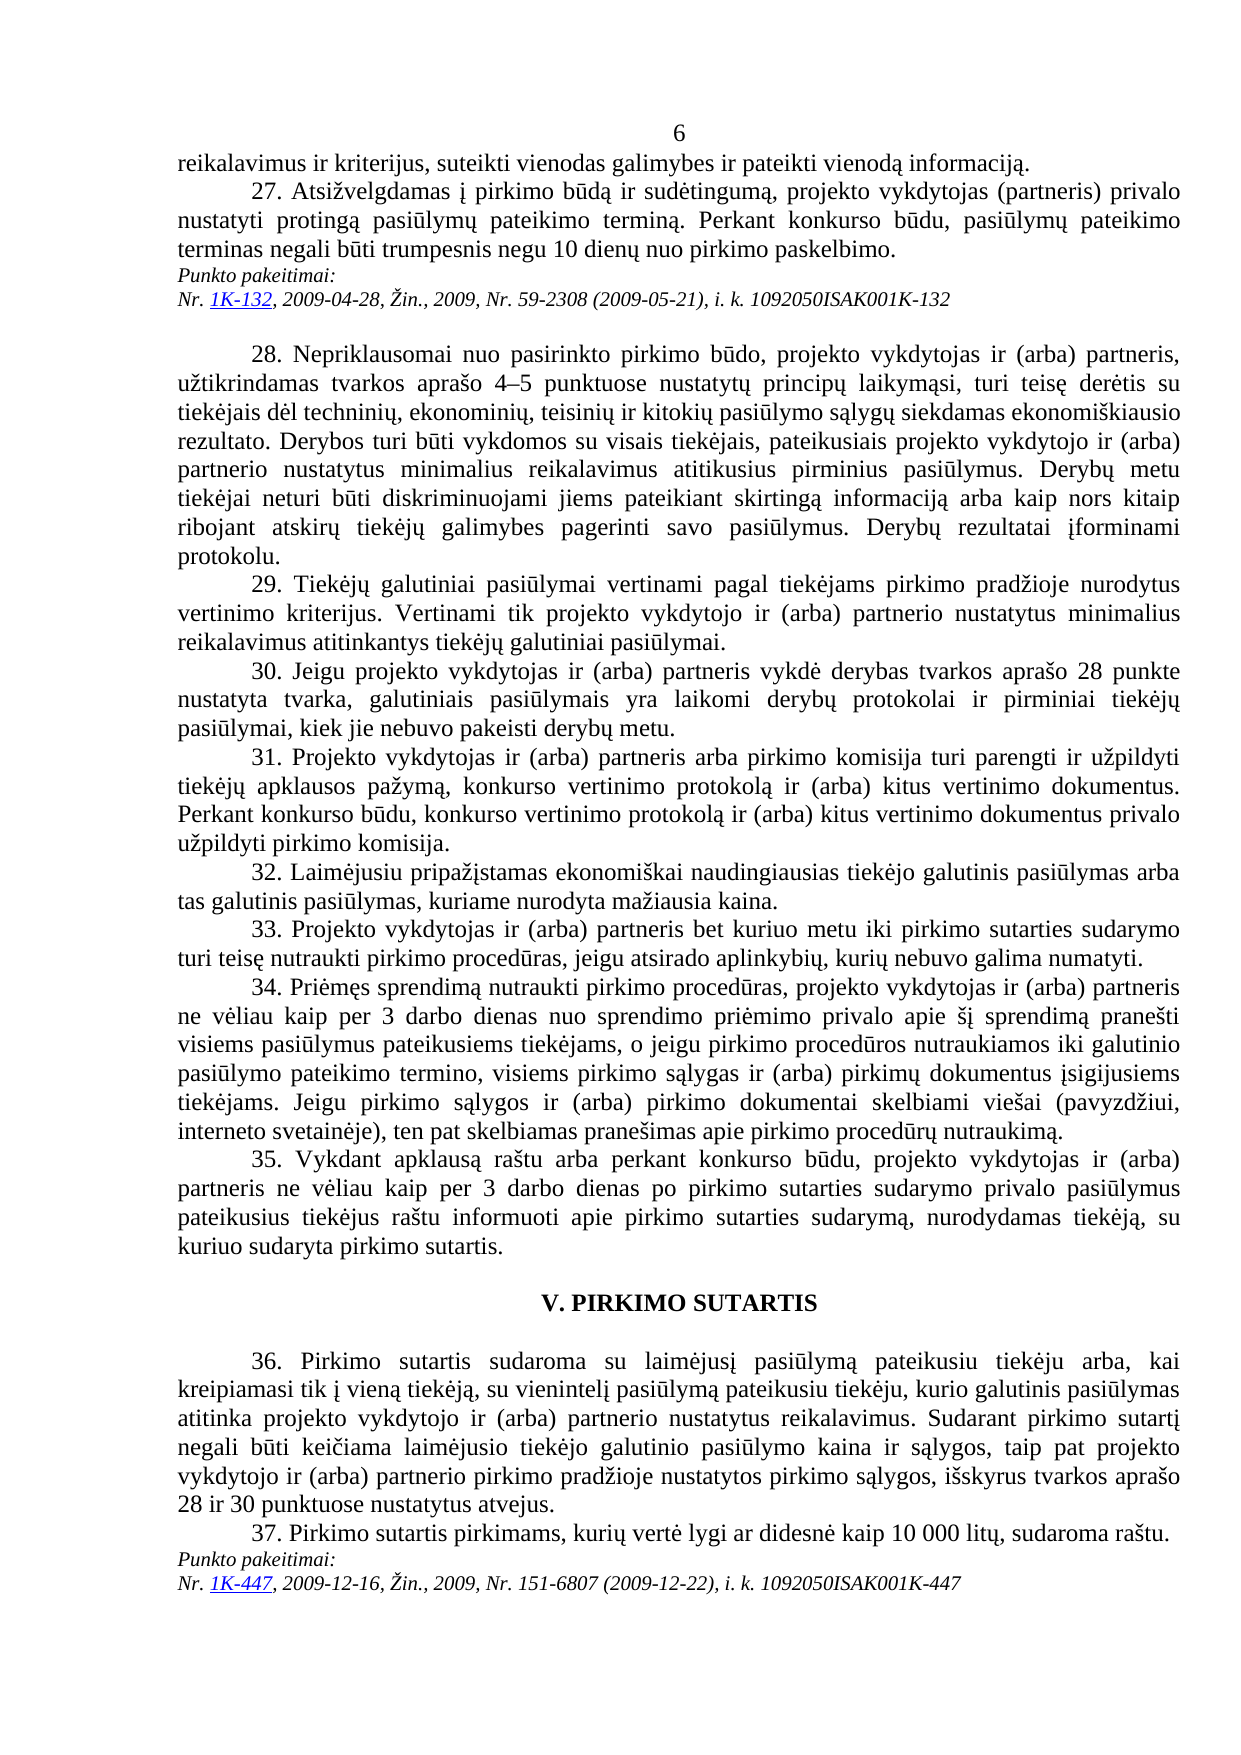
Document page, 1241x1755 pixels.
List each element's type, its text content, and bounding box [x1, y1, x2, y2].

text 37. Pirkimo sutartis pirkimams, kurių vertė lygi ar didesnė kaip 10 000 litų, sudaroma raštu. [177, 1518, 1181, 1547]
text 31. Projekto vykdytojas ir (arba) partneris arba pirkimo komisija turi parengti ir užpildyti tiekėjų apklausos pažymą, konkurso vertinimo protokolą ir (arba) kitus vertinimo dokumentus. Perkant konkurso būdu, konkurso vertinimo protokolą ir (arba) kitus vertinimo dokumentus privalo užpildyti pirkimo komisija. [177, 742, 1181, 857]
text 29. Tiekėjų galutiniai pasiūlymai vertinami pagal tiekėjams pirkimo pradžioje nurodytus vertinimo kriterijus. Vertinami tik projekto vykdytojo ir (arba) partnerio nustatytus minimalius reikalavimus atitinkantys tiekėjų galutiniai pasiūlymai. [177, 569, 1181, 656]
text 27. Atsižvelgdamas į pirkimo būdą ir sudėtingumą, projekto vykdytojas (partneris) privalo nustatyti protingą pasiūlymų pateikimo terminą. Perkant konkurso būdu, pasiūlymų pateikimo terminas negali būti trumpesnis negu 10 dienų nuo pirkimo paskelbimo. [177, 176, 1181, 263]
text 28. Nepriklausomai nuo pasirinkto pirkimo būdo, projekto vykdytojas ir (arba) partneris, užtikrindamas tvarkos aprašo 4–5 punktuose nustatytų principų laikymąsi, turi teisę derėtis su tiekėjais dėl techninių, ekonominių, teisinių ir kitokių pasiūlymo sąlygų siekdamas ekonomiškiausio rezultato. Derybos turi būti vykdomos su visais tiekėjais, pateikusiais projekto vykdytojo ir (arba) partnerio nustatytus minimalius reikalavimus atitikusius pirminius pasiūlymus. Derybų metu tiekėjai neturi būti diskriminuojami jiems pateikiant skirtingą informaciją arba kaip nors kitaip ribojant atskirų tiekėjų galimybes pagerinti savo pasiūlymus. Derybų rezultatai įforminami protokolu. [177, 339, 1181, 569]
text 30. Jeigu projekto vykdytojas ir (arba) partneris vykdė derybas tvarkos aprašo 28 punkte nustatyta tvarka, galutiniais pasiūlymais yra laikomi derybų protokolai ir pirminiai tiekėjų pasiūlymai, kiek jie nebuvo pakeisti derybų metu. [177, 656, 1181, 742]
text 36. Pirkimo sutartis sudaroma su laimėjusį pasiūlymą pateikusiu tiekėju arba, kai kreipiamasi tik į vieną tiekėją, su vienintelį pasiūlymą pateikusiu tiekėju, kurio galutinis pasiūlymas atitinka projekto vykdytojo ir (arba) partnerio nustatytus reikalavimus. Sudarant pirkimo sutartį negali būti keičiama laimėjusio tiekėjo galutinio pasiūlymo kaina ir sąlygos, taip pat projekto vykdytojo ir (arba) partnerio pirkimo pradžioje nustatytos pirkimo sąlygos, išskyrus tvarkos aprašo 28 ir 30 punktuose nustatytus atvejus. [177, 1346, 1181, 1518]
text Punkto pakeitimai: [177, 263, 1181, 287]
text 33. Projekto vykdytojas ir (arba) partneris bet kuriuo metu iki pirkimo sutarties sudarymo turi teisę nutraukti pirkimo procedūras, jeigu atsirado aplinkybių, kurių nebuvo galima numatyti. [177, 914, 1181, 972]
text Punkto pakeitimai: [177, 1547, 1181, 1571]
text reikalavimus ir kriterijus, suteikti vienodas galimybes ir pateikti vienodą informaciją. [177, 148, 1181, 176]
text Nr. 1K-447, 2009-12-16, Žin., 2009, Nr. 151-6807 (2009-12-22), i. k. 1092050ISAK001K-447 [177, 1571, 1181, 1595]
text 34. Priėmęs sprendimą nutraukti pirkimo procedūras, projekto vykdytojas ir (arba) partneris ne vėliau kaip per 3 darbo dienas nuo sprendimo priėmimo privalo apie šį sprendimą pranešti visiems pasiūlymus pateikusiems tiekėjams, o jeigu pirkimo procedūros nutraukiamos iki galutinio pasiūlymo pateikimo termino, visiems pirkimo sąlygas ir (arba) pirkimų dokumentus įsigijusiems tiekėjams. Jeigu pirkimo sąlygos ir (arba) pirkimo dokumentai skelbiami viešai (pavyzdžiui, interneto svetainėje), ten pat skelbiamas pranešimas apie pirkimo procedūrų nutraukimą. [177, 972, 1181, 1144]
text V. PIRKIMO SUTARTIS [177, 1288, 1181, 1317]
text Nr. 1K-132, 2009-04-28, Žin., 2009, Nr. 59-2308 (2009-05-21), i. k. 1092050ISAK001K-132 [177, 287, 1181, 311]
text 32. Laimėjusiu pripažįstamas ekonomiškai naudingiausias tiekėjo galutinis pasiūlymas arba tas galutinis pasiūlymas, kuriame nurodyta mažiausia kaina. [177, 857, 1181, 914]
text 35. Vykdant apklausą raštu arba perkant konkurso būdu, projekto vykdytojas ir (arba) partneris ne vėliau kaip per 3 darbo dienas po pirkimo sutarties sudarymo privalo pasiūlymus pateikusius tiekėjus raštu informuoti apie pirkimo sutarties sudarymą, nurodydamas tiekėją, su kuriuo sudaryta pirkimo sutartis. [177, 1144, 1181, 1259]
